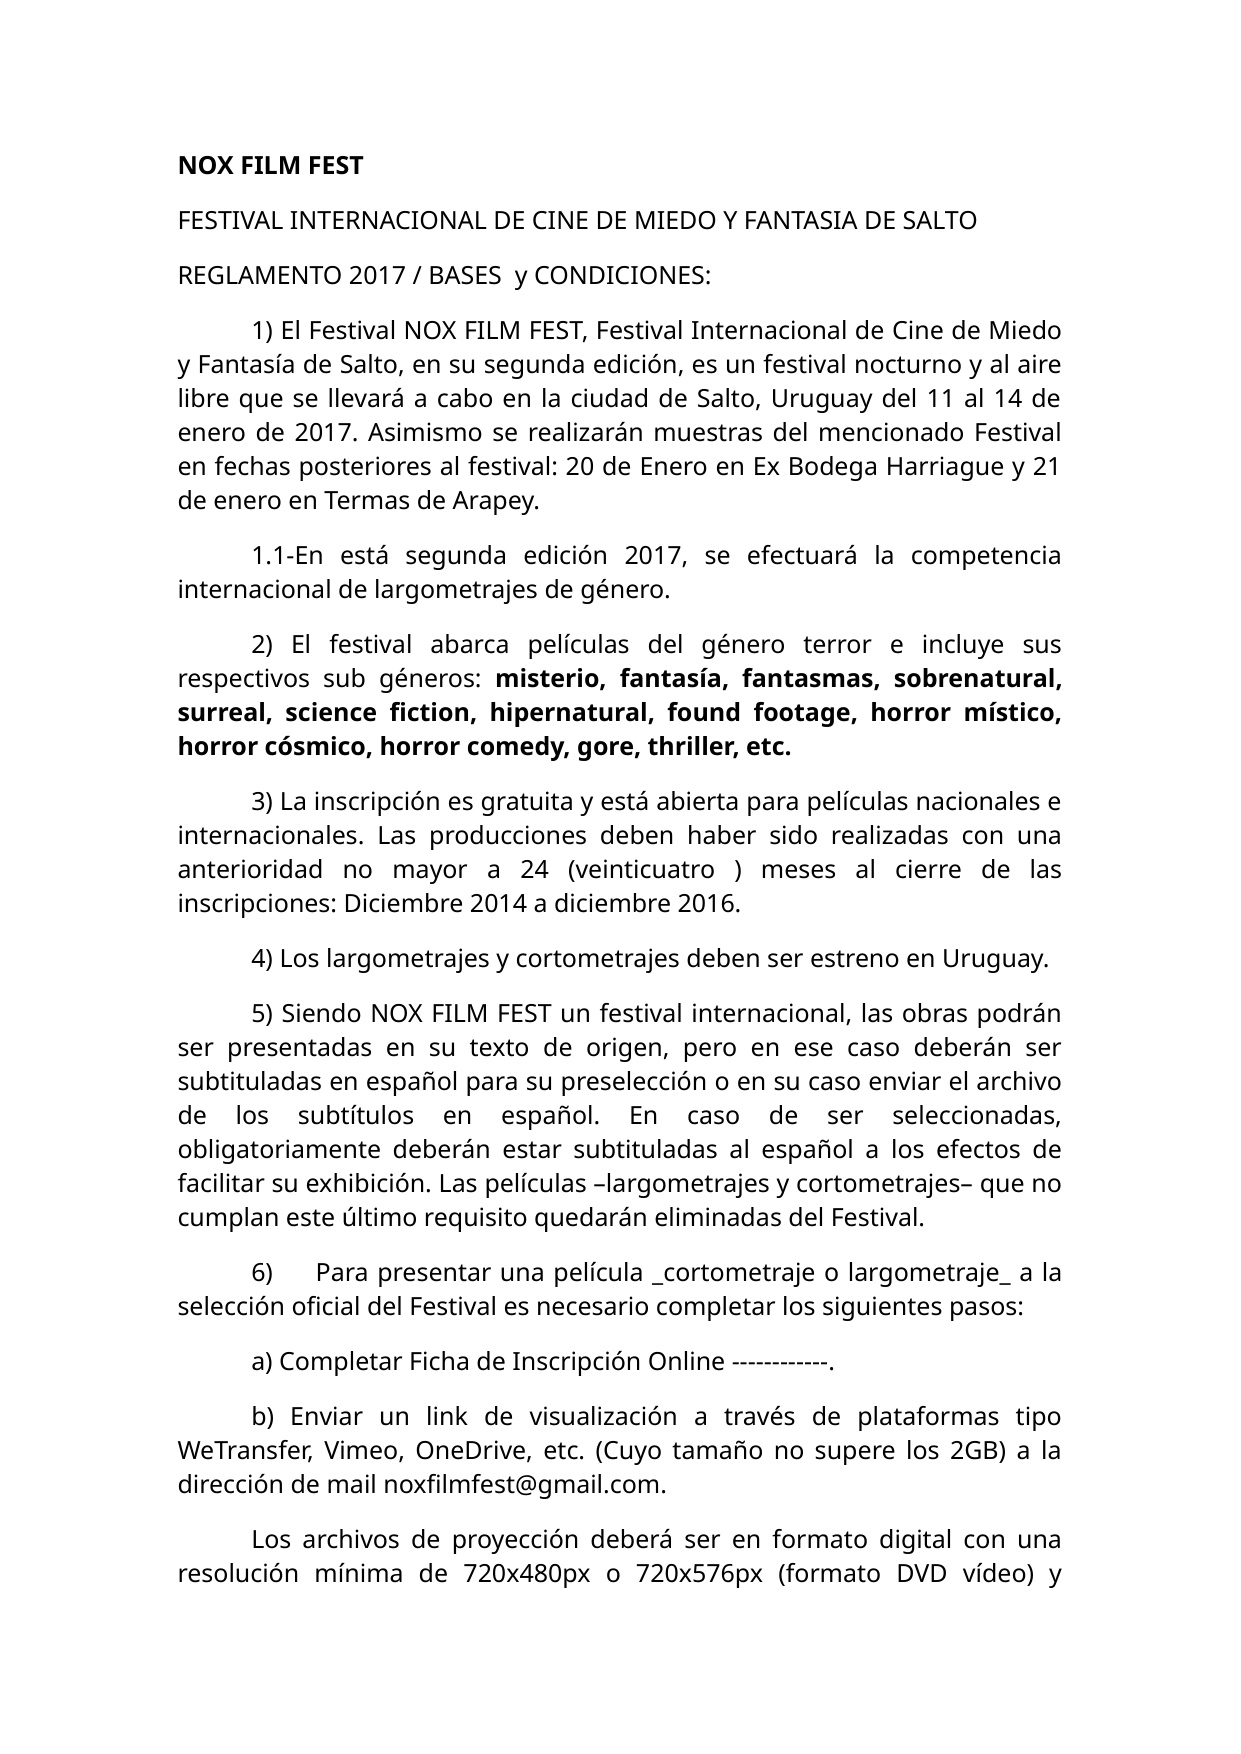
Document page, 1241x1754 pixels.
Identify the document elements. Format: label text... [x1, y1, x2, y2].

text 4) Los largometrajes y cortometrajes deben ser estreno en Uruguay. [177, 941, 1063, 975]
text FESTIVAL INTERNACIONAL DE CINE DE MIEDO Y FANTASIA DE SALTO [177, 202, 1063, 237]
text 5) Siendo NOX FILM FEST un festival internacional, las obras podrán ser presentadas en su texto de origen, pero en ese caso deberán ser subtituladas en español para su preselección o en su caso enviar el archivo de los subtítulos en español. En caso de ser seleccionadas, obligatoriamente deberán estar subtituladas al español a los efectos de facilitar su exhibición. Las películas –largometrajes y cortometrajes– que no cumplan este último requisito quedarán eliminadas del Festival. [177, 996, 1063, 1234]
text 3) La inscripción es gratuita y está abierta para películas nacionales e internacionales. Las producciones deben haber sido realizadas con una anterioridad no mayor a 24 (veinticuatro ) meses al cierre de las inscripciones: Diciembre 2014 a diciembre 2016. [177, 783, 1063, 920]
text b) Enviar un link de visualización a través de plataformas tipo WeTransfer, Vimeo, OneDrive, etc. (Cuyo tamaño no supere los 2GB) a la dirección de mail noxfilmfest@gmail.com. [177, 1399, 1063, 1501]
text NOX FILM FEST [177, 148, 1063, 182]
text 1.1-En está segunda edición 2017, se efectuará la competencia internacional de largometrajes de género. [177, 537, 1063, 606]
text REGLAMENTO 2017 / BASES y CONDICIONES: [177, 257, 1063, 291]
text 6) Para presentar una película _cortometraje o largometraje_ a la selección oficial del Festival es necesario completar los siguientes pasos: [177, 1255, 1063, 1323]
text Los archivos de proyección deberá ser en formato digital con una resolución mínima de 720x480px o 720x576px (formato DVD vídeo) y [177, 1522, 1063, 1590]
text 1) El Festival NOX FILM FEST, Festival Internacional de Cine de Miedo y Fantasía de Salto, en su segunda edición, es un festival nocturno y al aire libre que se llevará a cabo en la ciudad de Salto, Uruguay del 11 al 14 de enero de 2017. Asimismo se realizarán muestras del mencionado Festival en fechas posteriores al festival: 20 de Enero en Ex Bodega Harriague y 21 de enero en Termas de Arapey. [177, 312, 1063, 517]
text a) Completar Ficha de Inscripción Online ------------. [177, 1344, 1063, 1378]
text 2) El festival abarca películas del género terror e incluye sus respectivos sub géneros: misterio, fantasía, fantasmas, sobrenatural, surreal, science fiction, hipernatural, found footage, horror místico, horror cósmico, horror comedy, gore, thriller, etc. [177, 626, 1063, 763]
